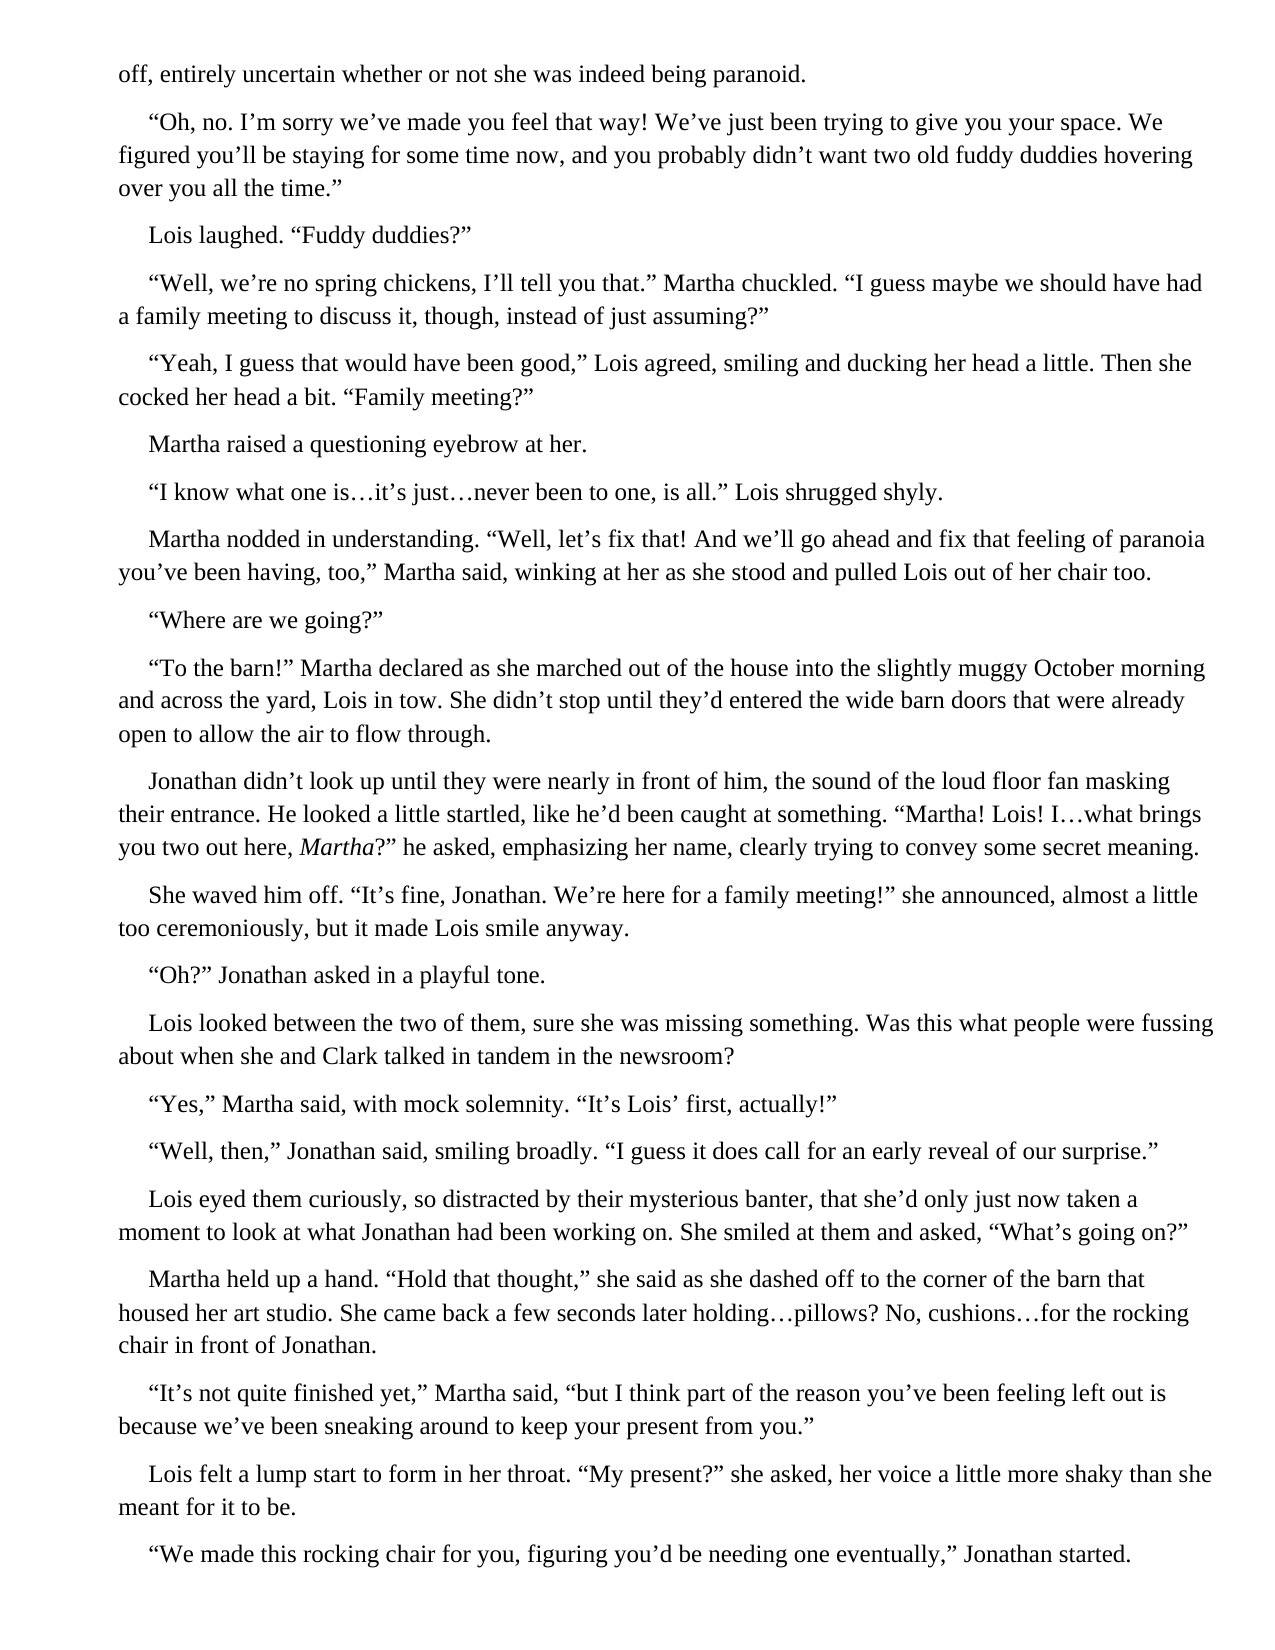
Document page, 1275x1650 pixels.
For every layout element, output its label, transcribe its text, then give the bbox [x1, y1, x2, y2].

text Lois eyed them curiously, so distracted by their mysterious banter, that she’d only just now taken a moment to look at what Jonathan had been working on. She smiled at them and asked, “What’s going on?” [118, 1184, 1216, 1246]
text “To the barn!” Martha declared as she marched out of the house into the slightly muggy October morning and across the yard, Lois in tow. She didn’t stop until they’d entered the wide barn doors that were already open to allow the air to flow through. [118, 653, 1216, 747]
text Jonathan didn’t look up until they were nearly in front of him, the sound of the loud floor fan masking their entrance. He looked a little startled, like he’d been caught at something. “Martha! Lois! I…what brings you two out here, Martha?” he asked, emphasizing her name, clearly trying to convey some secret meaning. [118, 766, 1216, 861]
text “I know what one is…it’s just…never been to one, is all.” Lois shrugged shyly. [118, 477, 1216, 506]
text “Yes,” Martha said, with mock solemnity. “It’s Lois’ first, actually!” [118, 1089, 1216, 1117]
text Martha nodded in understanding. “Well, let’s fix that! And we’ll go ahead and fix that feeling of paranoia you’ve been having, too,” Martha said, winking at her as she stood and pulled Lois out of her chair too. [118, 524, 1216, 586]
text off, entirely uncertain whether or not she was indeed being paranoid. [118, 59, 1216, 88]
text “We made this rocking chair for you, figuring you’d be needing one eventually,” Jonathan started. [118, 1539, 1216, 1568]
text Lois felt a lump start to form in her throat. “My present?” she asked, her voice a little more shaky than she meant for it to be. [118, 1459, 1216, 1521]
text “Oh?” Jonathan asked in a playful tone. [118, 961, 1216, 989]
text “Yeah, I guess that would have been good,” Lois agreed, smiling and ducking her head a little. Then she cocked her head a bit. “Family meeting?” [118, 348, 1216, 410]
text Lois looked between the two of them, sure she was missing something. Was this what people were fussing about when she and Clark talked in tandem in the newsroom? [118, 1008, 1216, 1070]
text “Oh, no. I’m sorry we’ve made you feel that way! We’ve just been trying to give you your space. We figured you’ll be staying for some time now, and you probably didn’t want two old fuddy duddies hovering over you all the time.” [118, 107, 1216, 201]
text “Well, we’re no spring chickens, I’ll tell you that.” Martha chuckled. “I guess maybe we should have had a family meeting to discuss it, though, instead of just assuming?” [118, 268, 1216, 330]
text She waved him off. “It’s fine, Jonathan. We’re here for a family meeting!” she announced, almost a little too ceremoniously, but it made Lois smile anyway. [118, 880, 1216, 942]
text Martha raised a questioning eyebrow at her. [118, 429, 1216, 458]
text Martha held up a hand. “Hold that thought,” she said as she dashed off to the corner of the barn that housed her art studio. She came back a few seconds later holding…pillows? No, cushions…for the rocking chair in front of Jonathan. [118, 1264, 1216, 1359]
text Lois laughed. “Fuddy duddies?” [118, 220, 1216, 249]
text “It’s not quite finished yet,” Martha said, “but I think part of the reason you’ve been feeling left out is because we’ve been sneaking around to keep your present from you.” [118, 1378, 1216, 1440]
text “Well, then,” Jonathan said, smiling broadly. “I guess it does call for an early reveal of our surprise.” [118, 1136, 1216, 1165]
text “Where are we going?” [118, 605, 1216, 634]
